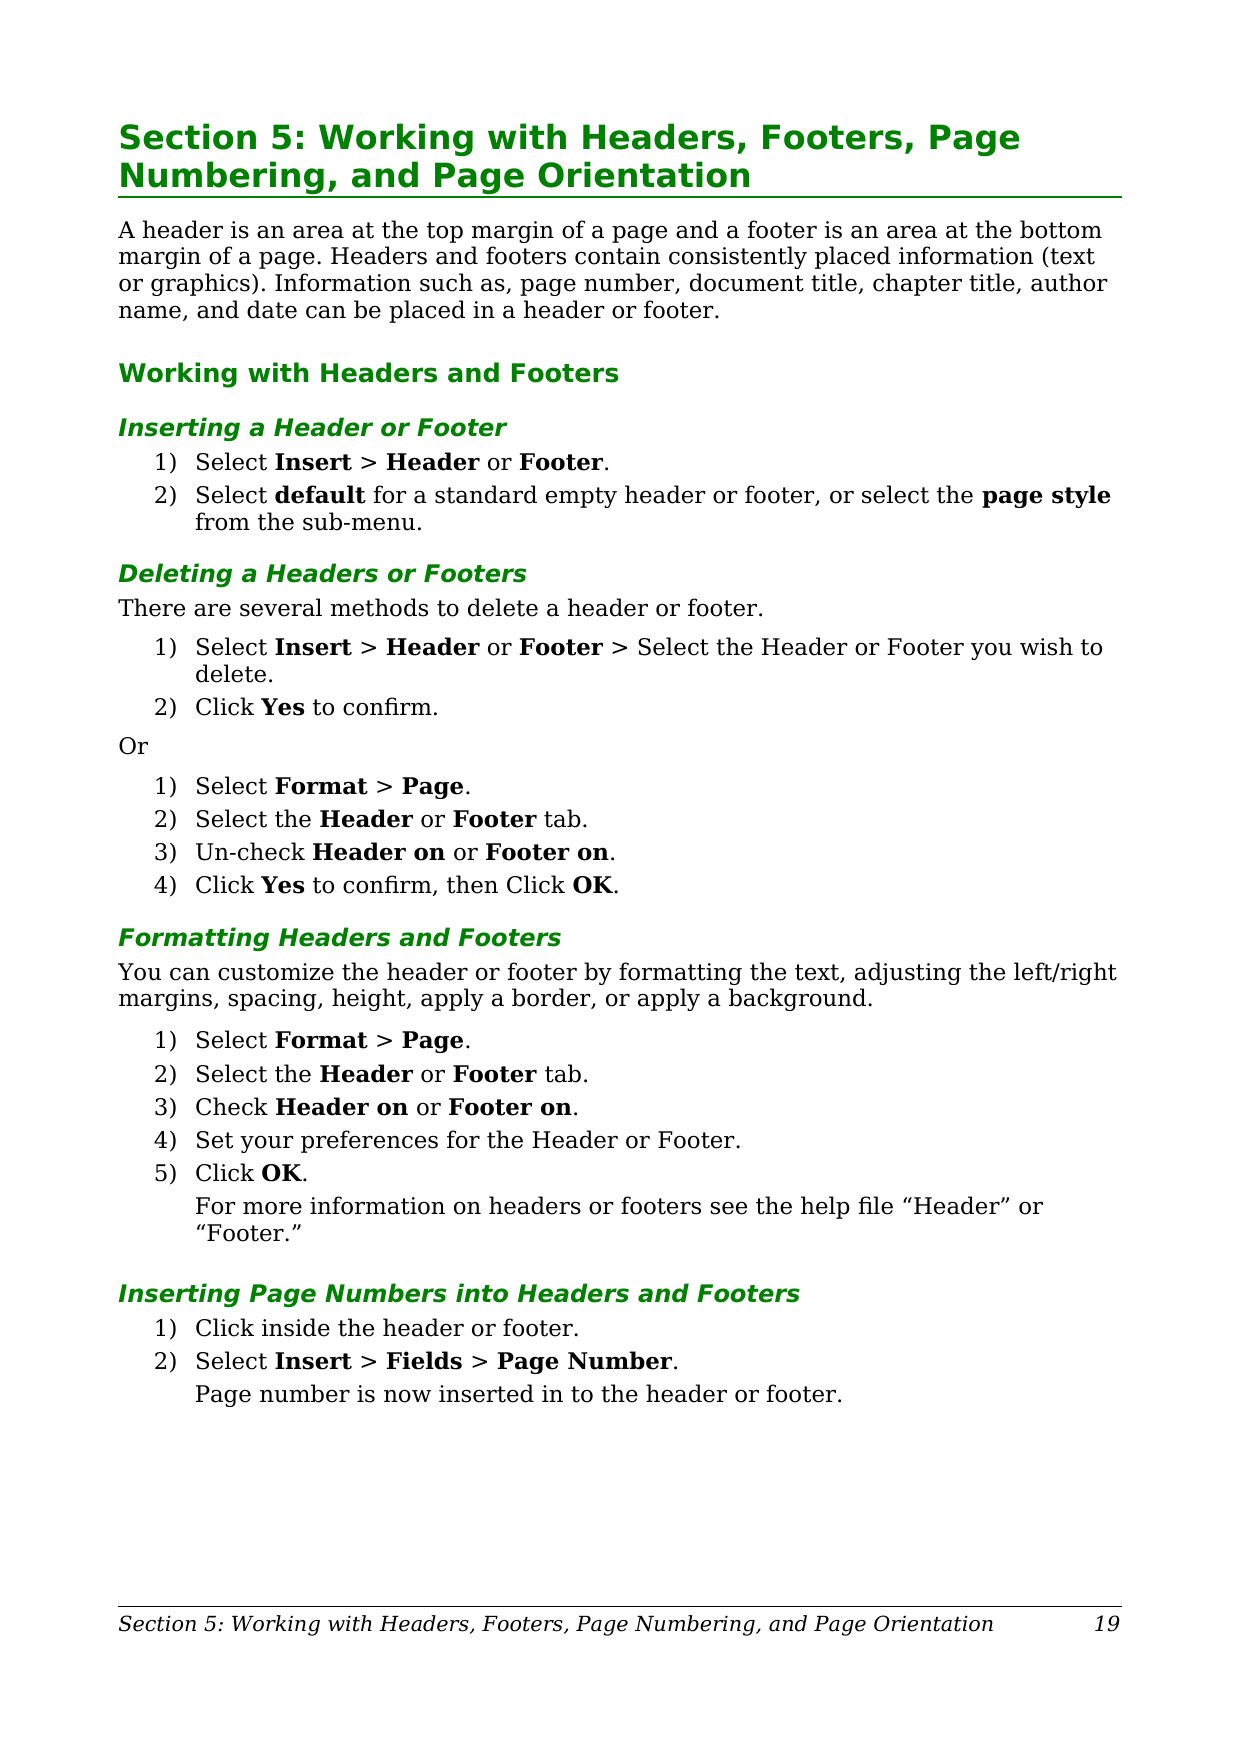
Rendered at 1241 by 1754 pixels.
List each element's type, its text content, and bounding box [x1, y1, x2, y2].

list You can customize the header or footer by formatting the text, adjusting the left/right margins, spacing, height, apply a border, or apply a background. [118, 959, 1122, 1012]
subtitle Deleting a Headers or Footers [118, 560, 1122, 588]
list Click Yes to confirm, then Click OK. [177, 872, 1122, 899]
text Or [118, 733, 1122, 760]
list Select Insert > Fields > Page Number. [177, 1348, 1122, 1374]
subtitle Section 5: Working with Headers, Footers, Page Numbering, and Page Orientation [118, 118, 1122, 196]
subtitle Working with Headers and Footers [118, 359, 1122, 389]
list Set your preferences for the Header or Footer. [177, 1127, 1122, 1153]
list Select Format > Page. [177, 1027, 1122, 1054]
list Click inside the header or footer. [177, 1315, 1122, 1341]
subtitle Inserting Page Numbers into Headers and Footers [118, 1280, 1122, 1308]
subtitle Formatting Headers and Footers [118, 924, 1122, 952]
list Click Yes to confirm. [177, 694, 1122, 721]
subtitle Inserting a Header or Footer [118, 414, 1122, 442]
list Click OK. [177, 1160, 1122, 1187]
list Select the Header or Footer tab. [177, 806, 1122, 833]
list Select the Header or Footer tab. [177, 1060, 1122, 1087]
list Select Format > Page. [177, 773, 1122, 799]
text There are several methods to delete a header or footer. [118, 595, 1122, 622]
list For more information on headers or footers see the help file “Header” or “Footer.” [194, 1193, 1122, 1246]
list Select Insert > Header or Footer. [177, 448, 1122, 475]
list Check Header on or Footer on. [177, 1094, 1122, 1121]
list Select Insert > Header or Footer > Select the Header or Footer you wish to delete. [177, 634, 1122, 688]
list Un-check Header on or Footer on. [177, 839, 1122, 866]
list Page number is now inserted in to the header or footer. [194, 1381, 1122, 1407]
text A header is an area at the top margin of a page and a footer is an area at the bottom margin of a page. Headers and footers contain consistently placed information (text or graphics). Information such as, page number, document title, chapter title, author name, and date can be placed in a header or footer. [118, 217, 1122, 323]
list Select default for a standard empty header or footer, or select the page style from the sub-menu. [177, 482, 1122, 535]
